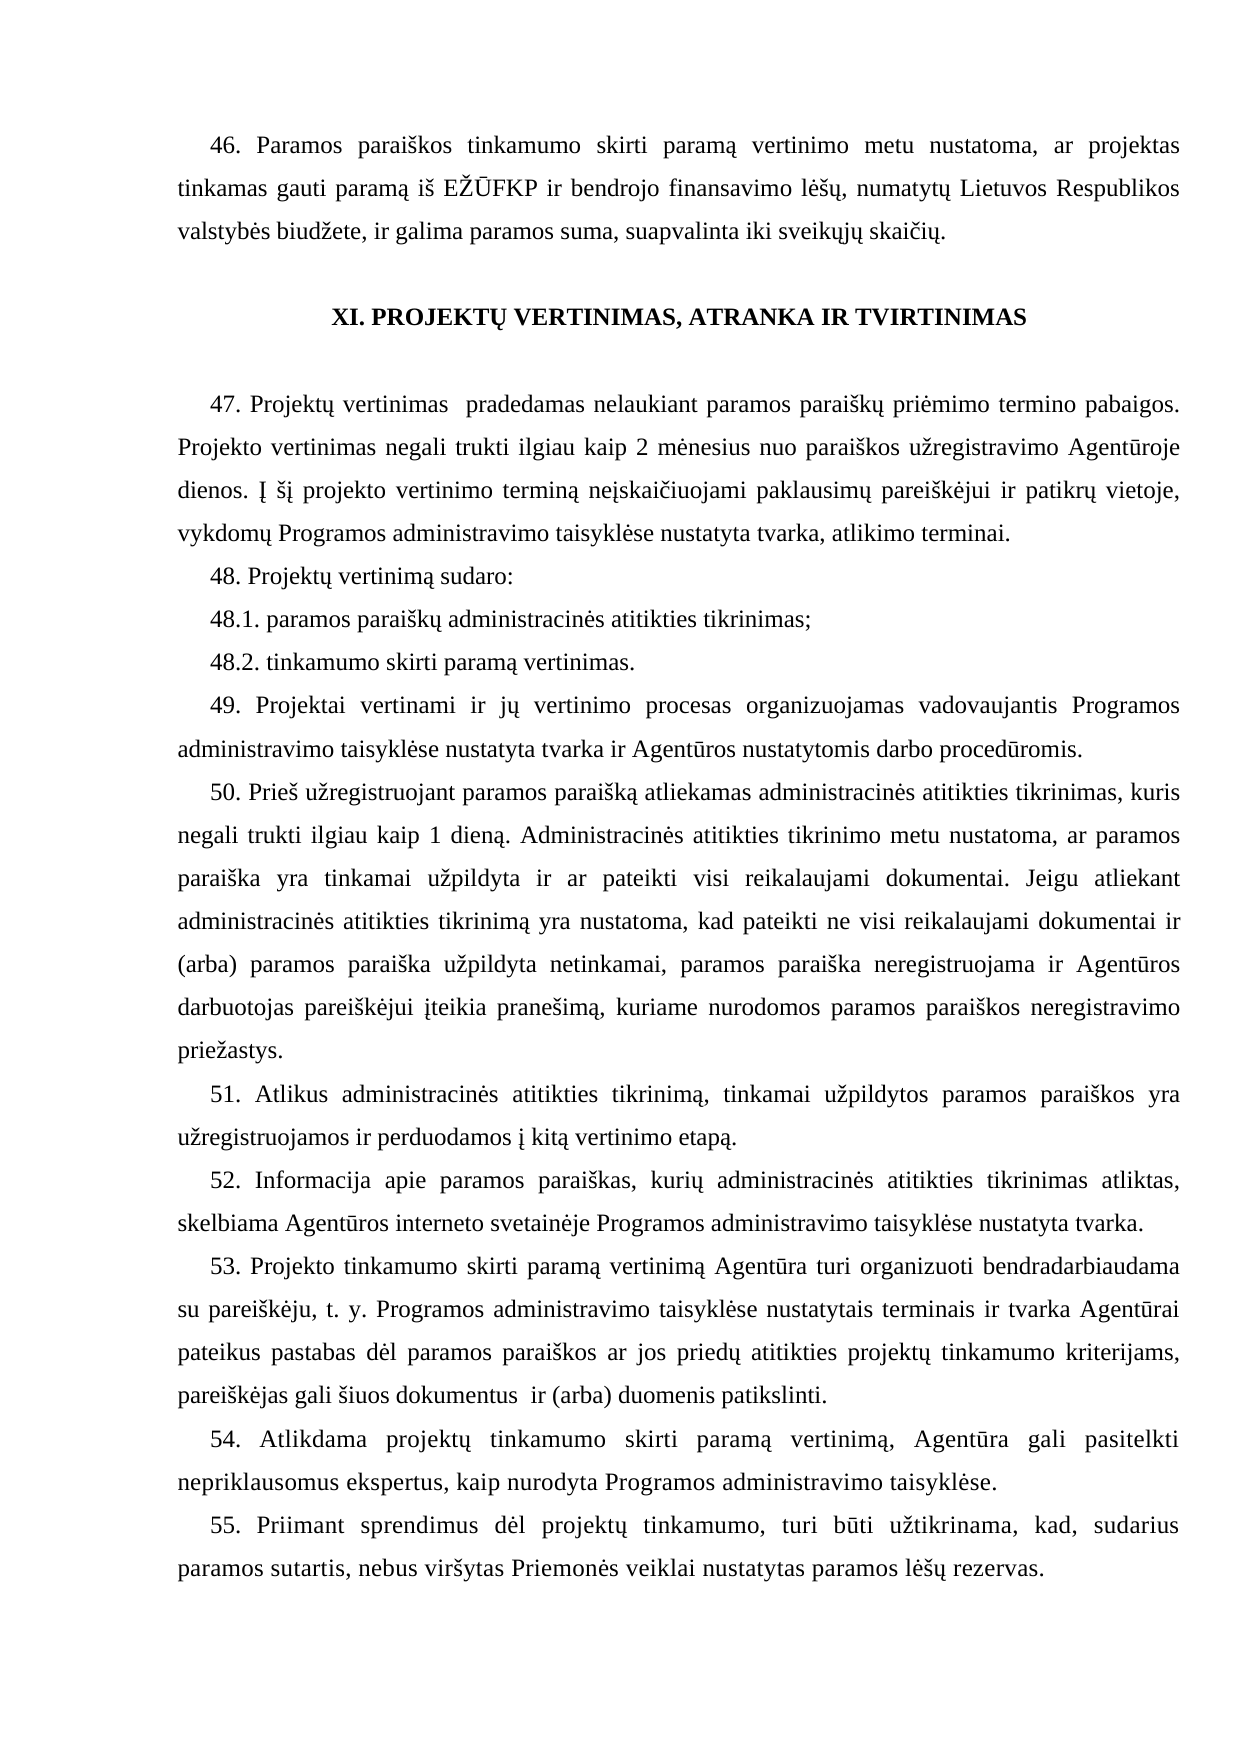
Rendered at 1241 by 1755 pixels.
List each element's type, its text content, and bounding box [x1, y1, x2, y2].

text 48.1. paramos paraiškų administracinės atitikties tikrinimas; [177, 604, 1181, 633]
text 49. Projektai vertinami ir jų vertinimo procesas organizuojamas vadovaujantis Programos administravimo taisyklėse nustatyta tvarka ir Agentūros nustatytomis darbo procedūromis. [177, 691, 1181, 762]
text 46. Paramos paraiškos tinkamumo skirti paramą vertinimo metu nustatoma, ar projektas tinkamas gauti paramą iš EŽŪFKP ir bendrojo finansavimo lėšų, numatytų Lietuvos Respublikos valstybės biudžete, ir galima paramos suma, suapvalinta iki sveikųjų skaičių. [177, 130, 1181, 245]
text 54. Atlikdama projektų tinkamumo skirti paramą vertinimą, Agentūra gali pasitelkti nepriklausomus ekspertus, kaip nurodyta Programos administravimo taisyklėse. [177, 1424, 1181, 1496]
text 48.2. tinkamumo skirti paramą vertinimas. [177, 647, 1181, 676]
text 50. Prieš užregistruojant paramos paraišką atliekamas administracinės atitikties tikrinimas, kuris negali trukti ilgiau kaip 1 dieną. Administracinės atitikties tikrinimo metu nustatoma, ar paramos paraiška yra tinkamai užpildyta ir ar pateikti visi reikalaujami dokumentai. Jeigu atliekant administracinės atitikties tikrinimą yra nustatoma, kad pateikti ne visi reikalaujami dokumentai ir (arba) paramos paraiška užpildyta netinkamai, paramos paraiška neregistruojama ir Agentūros darbuotojas pareiškėjui įteikia pranešimą, kuriame nurodomos paramos paraiškos neregistravimo priežastys. [177, 777, 1181, 1064]
text 51. Atlikus administracinės atitikties tikrinimą, tinkamai užpildytos paramos paraiškos yra užregistruojamos ir perduodamos į kitą vertinimo etapą. [177, 1079, 1181, 1151]
text 48. Projektų vertinimą sudaro: [177, 561, 1181, 590]
text 52. Informacija apie paramos paraiškas, kurių administracinės atitikties tikrinimas atliktas, skelbiama Agentūros interneto svetainėje Programos administravimo taisyklėse nustatyta tvarka. [177, 1165, 1181, 1237]
text XI. PROJEKTŲ VERTINIMAS, ATRANKA IR TVIRTINIMAS [177, 302, 1181, 331]
text 55. Priimant sprendimus dėl projektų tinkamumo, turi būti užtikrinama, kad, sudarius paramos sutartis, nebus viršytas Priemonės veiklai nustatytas paramos lėšų rezervas. [177, 1510, 1181, 1582]
text 53. Projekto tinkamumo skirti paramą vertinimą Agentūra turi organizuoti bendradarbiaudama su pareiškėju, t. y. Programos administravimo taisyklėse nustatytais terminais ir tvarka Agentūrai pateikus pastabas dėl paramos paraiškos ar jos priedų atitikties projektų tinkamumo kriterijams, pareiškėjas gali šiuos dokumentus ir (arba) duomenis patikslinti. [177, 1251, 1181, 1409]
text 47. Projektų vertinimas pradedamas nelaukiant paramos paraiškų priėmimo termino pabaigos. Projekto vertinimas negali trukti ilgiau kaip 2 mėnesius nuo paraiškos užregistravimo Agentūroje dienos. Į šį projekto vertinimo terminą neįskaičiuojami paklausimų pareiškėjui ir patikrų vietoje, vykdomų Programos administravimo taisyklėse nustatyta tvarka, atlikimo terminai. [177, 389, 1181, 547]
